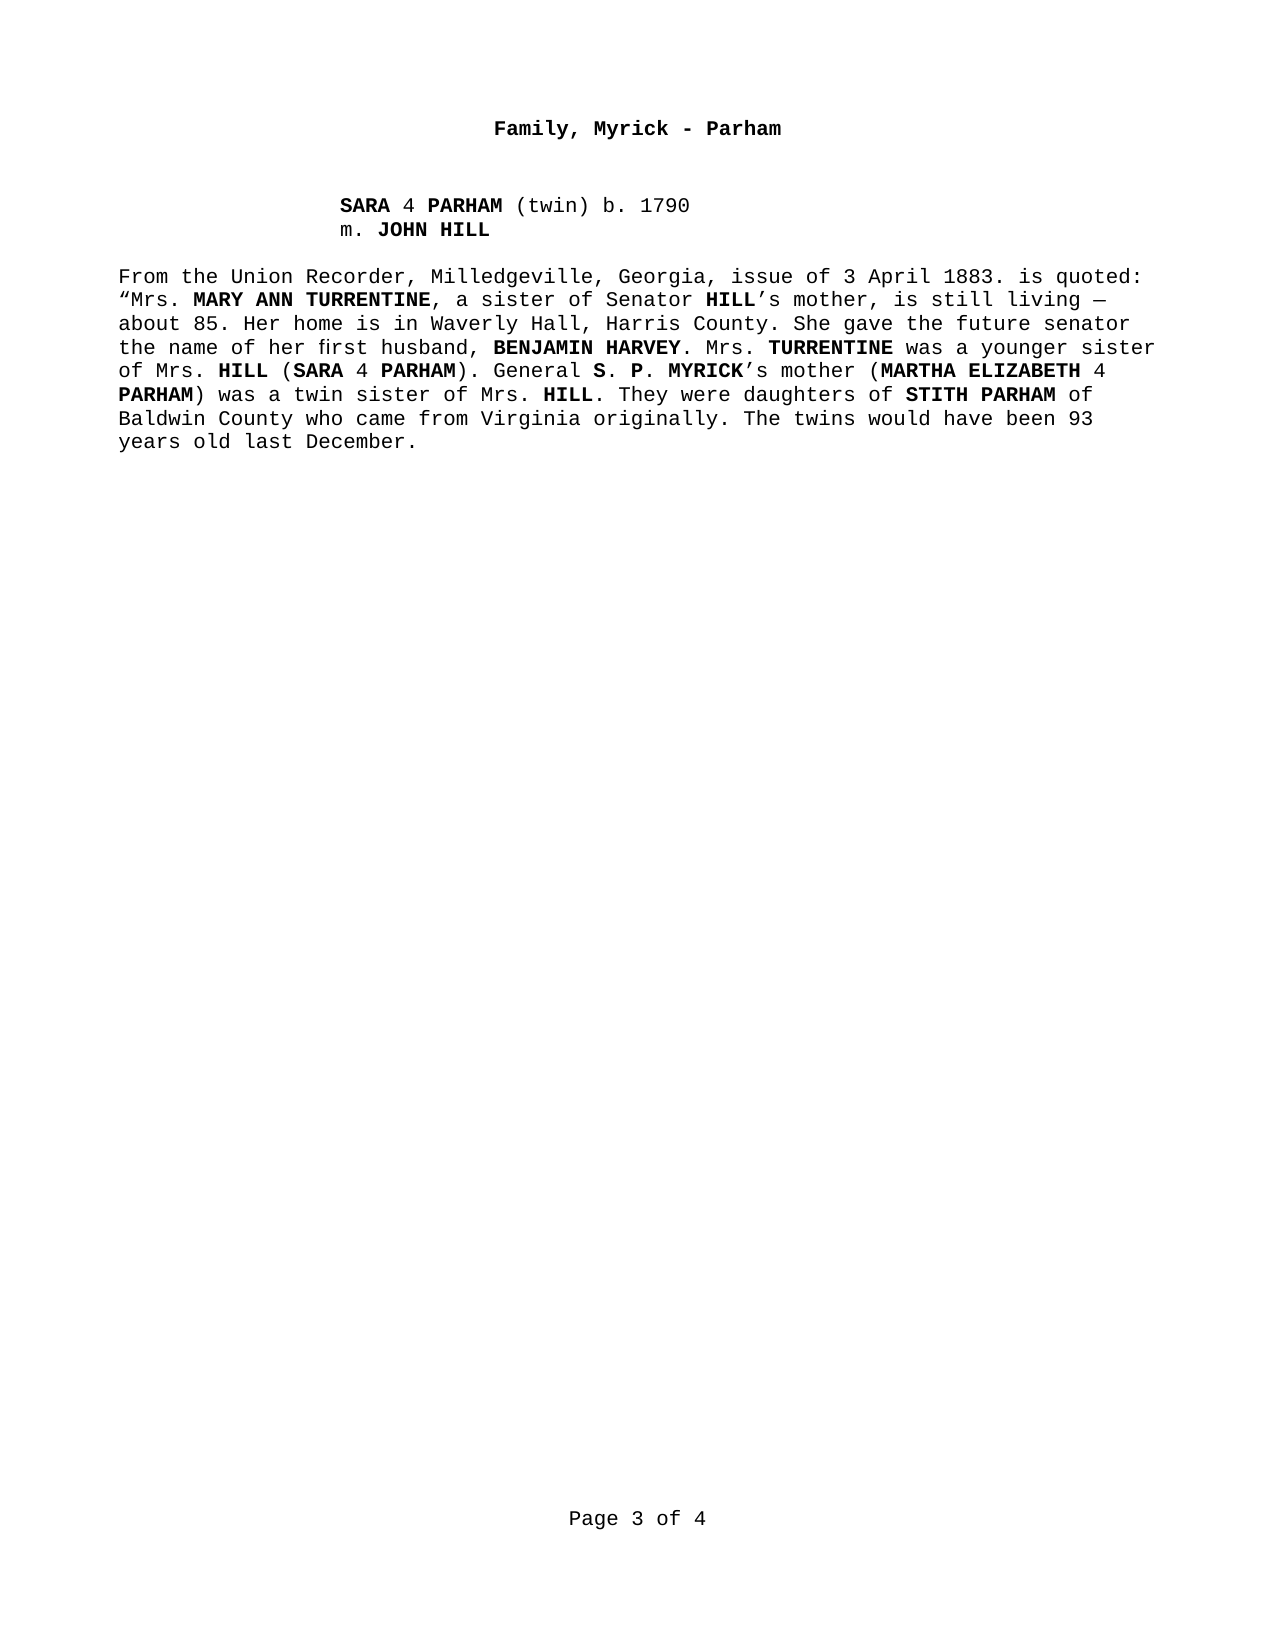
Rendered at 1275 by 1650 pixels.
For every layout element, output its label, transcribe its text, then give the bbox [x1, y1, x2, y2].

text From the Union Recorder, Milledgeville, Georgia, issue of 3 April 1883. is quoted: “Mrs. Mary Ann Turrentine, a sister of Senator Hill’s mother, is still living — about 85. Her home is in Waverly Hall, Harris County. She gave the future senator the name of her ﬁrst husband, Benjamin Harvey. Mrs. Turrentine was a younger sister of Mrs. Hill (Sara 4 Parham). General S. P. Myrick’s mother (Martha Elizabeth 4 Parham) was a twin sister of Mrs. Hill. They were daughters of Stith Parham of Baldwin County who came from Virginia originally. The twins would have been 93 years old last December. [118, 266, 1157, 455]
text m. John Hill [340, 218, 1157, 242]
text Sara 4 Parham (twin) b. 1790 [340, 195, 1157, 218]
